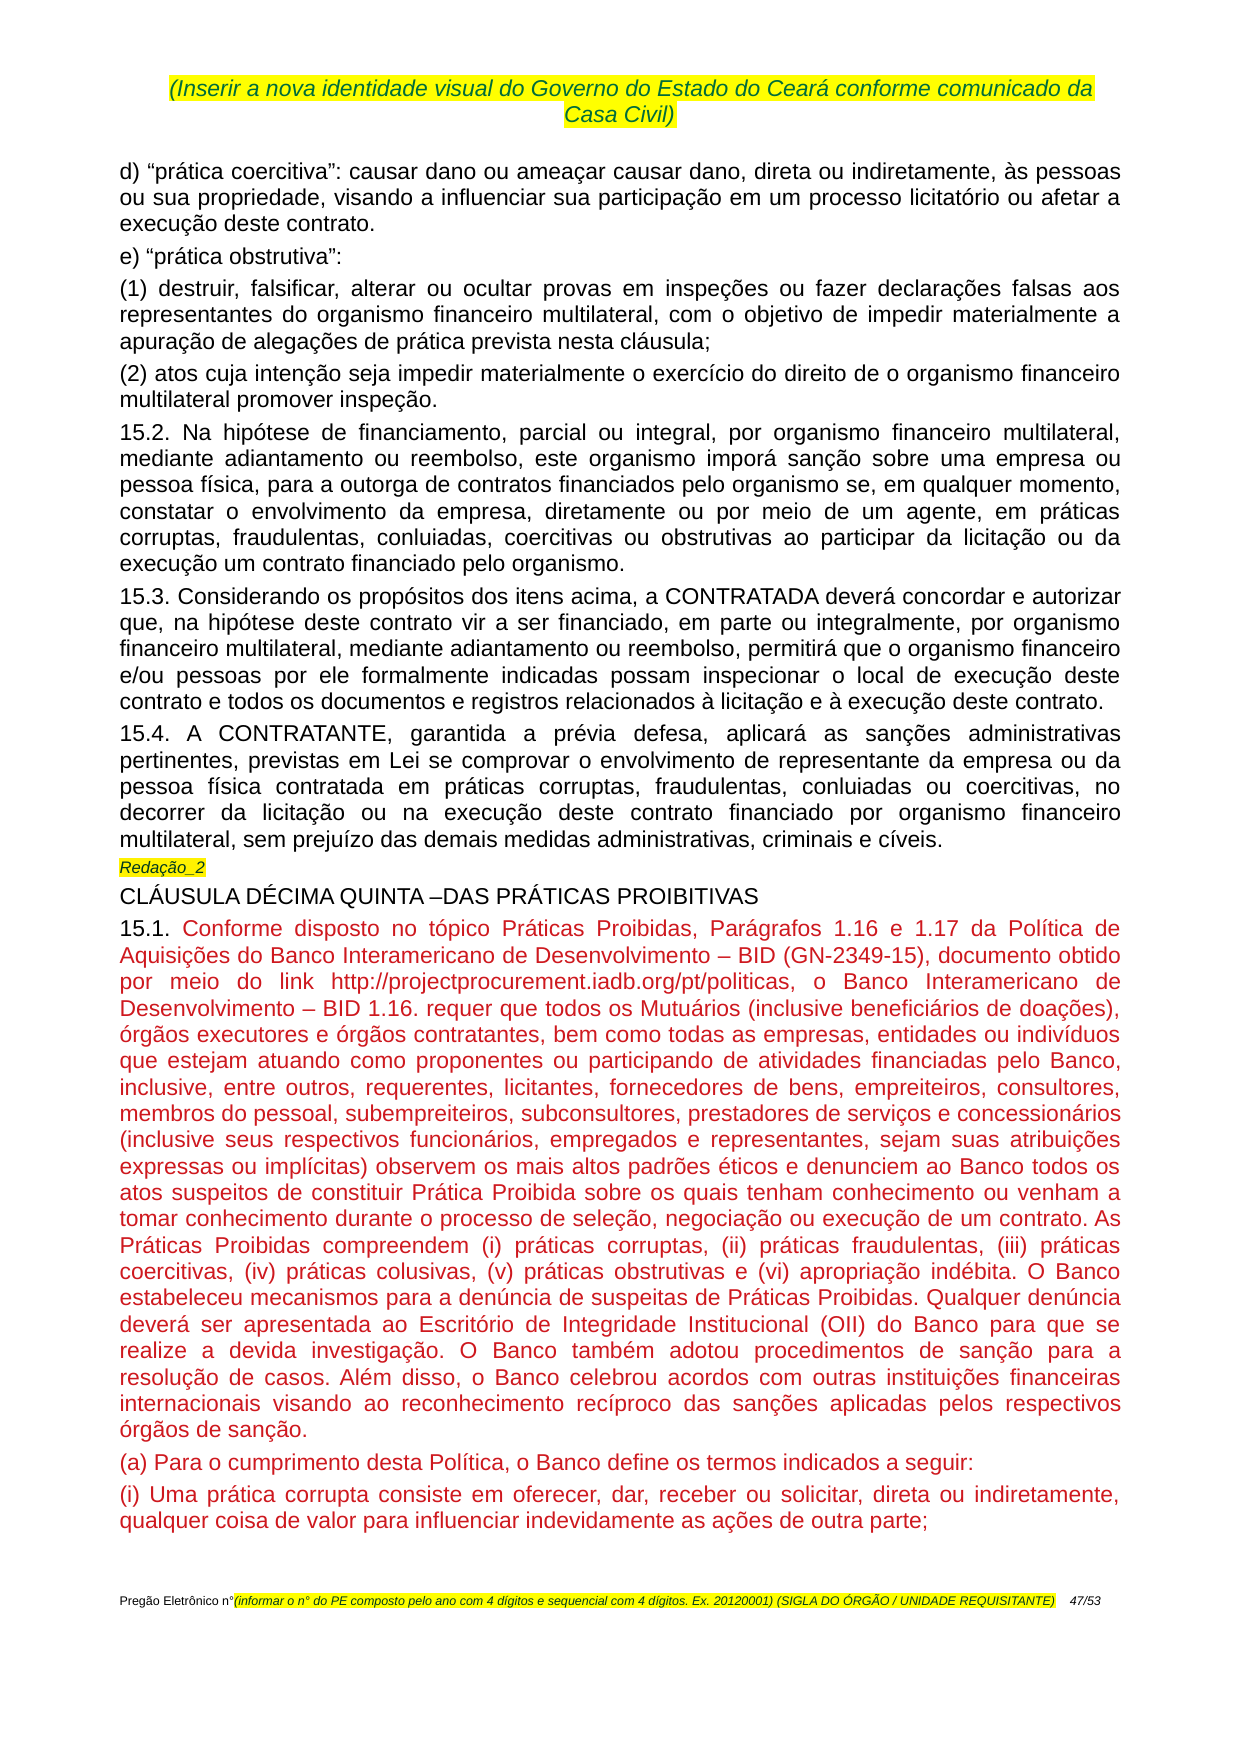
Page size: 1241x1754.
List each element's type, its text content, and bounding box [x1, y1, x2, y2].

text (1) destruir, falsificar, alterar ou ocultar provas em inspeções ou fazer declarações falsas aos representantes do organismo financeiro multilateral, com o objetivo de impedir materialmente a apuração de alegações de prática prevista nesta cláusula; [119, 275, 1121, 354]
text 15.4. A CONTRATANTE, garantida a prévia defesa, aplicará as sanções administrativas pertinentes, previstas em Lei se comprovar o envolvimento de representante da empresa ou da pessoa física contratada em práticas corruptas, fraudulentas, conluiadas ou coercitivas, no decorrer da licitação ou na execução deste contrato financiado por organismo financeiro multilateral, sem prejuízo das demais medidas administrativas, criminais e cíveis. [119, 720, 1121, 852]
text (2) atos cuja intenção seja impedir materialmente o exercício do direito de o organismo financeiro multilateral promover inspeção. [119, 360, 1121, 413]
text e) “prática obstrutiva”: [119, 243, 1121, 269]
text Redação_2 [119, 858, 1123, 877]
text (i) Uma prática corrupta consiste em oferecer, dar, receber ou solicitar, direta ou indiretamente, qualquer coisa de valor para influenciar indevidamente as ações de outra parte; [119, 1481, 1121, 1533]
text CLÁUSULA DÉCIMA QUINTA –DAS PRÁTICAS PROIBITIVAS [119, 883, 1121, 909]
text 15.2. Na hipótese de financiamento, parcial ou integral, por organismo financeiro multilateral, mediante adiantamento ou reembolso, este organismo imporá sanção sobre uma empresa ou pessoa física, para a outorga de contratos financiados pelo organismo se, em qualquer momento, constatar o envolvimento da empresa, diretamente ou por meio de um agente, em práticas corruptas, fraudulentas, conluiadas, coercitivas ou obstrutivas ao participar da licitação ou da execução um contrato financiado pelo organismo. [119, 418, 1121, 577]
text 15.3. Considerando os propósitos dos itens acima, a CONTRATADA deverá concordar e autorizar que, na hipótese deste contrato vir a ser financiado, em parte ou integralmente, por organismo financeiro multilateral, mediante adiantamento ou reembolso, permitirá que o organismo financeiro e/ou pessoas por ele formalmente indicadas possam inspecionar o local de execução deste contrato e todos os documentos e registros relacionados à licitação e à execução deste contrato. [119, 583, 1121, 714]
text 15.1. Conforme disposto no tópico Práticas Proibidas, Parágrafos 1.16 e 1.17 da Política de Aquisições do Banco Interamericano de Desenvolvimento – BID (GN-2349-15), documento obtido por meio do link http://projectprocurement.iadb.org/pt/politicas, o Banco Interamericano de Desenvolvimento – BID 1.16. requer que todos os Mutuários (inclusive beneficiários de doações), órgãos executores e órgãos contratantes, bem como todas as empresas, entidades ou indivíduos que estejam atuando como proponentes ou participando de atividades financiadas pelo Banco, inclusive, entre outros, requerentes, licitantes, fornecedores de bens, empreiteiros, consultores, membros do pessoal, subempreiteiros, subconsultores, prestadores de serviços e concessionários (inclusive seus respectivos funcionários, empregados e representantes, sejam suas atribuições expressas ou implícitas) observem os mais altos padrões éticos e denunciem ao Banco todos os atos suspeitos de constituir Prática Proibida sobre os quais tenham conhecimento ou venham a tomar conhecimento durante o processo de seleção, negociação ou execução de um contrato. As Práticas Proibidas compreendem (i) práticas corruptas, (ii) práticas fraudulentas, (iii) práticas coercitivas, (iv) práticas colusivas, (v) práticas obstrutivas e (vi) apropriação indébita. O Banco estabeleceu mecanismos para a denúncia de suspeitas de Práticas Proibidas. Qualquer denúncia deverá ser apresentada ao Escritório de Integridade Institucional (OII) do Banco para que se realize a devida investigação. O Banco também adotou procedimentos de sanção para a resolução de casos. Além disso, o Banco celebrou acordos com outras instituições financeiras internacionais visando ao reconhecimento recíproco das sanções aplicadas pelos respectivos órgãos de sanção. [119, 915, 1121, 1442]
text d) “prática coercitiva”: causar dano ou ameaçar causar dano, direta ou indiretamente, às pessoas ou sua propriedade, visando a influenciar sua participação em um processo licitatório ou afetar a execução deste contrato. [119, 158, 1121, 237]
text (a) Para o cumprimento desta Política, o Banco define os termos indicados a seguir: [119, 1448, 1121, 1475]
